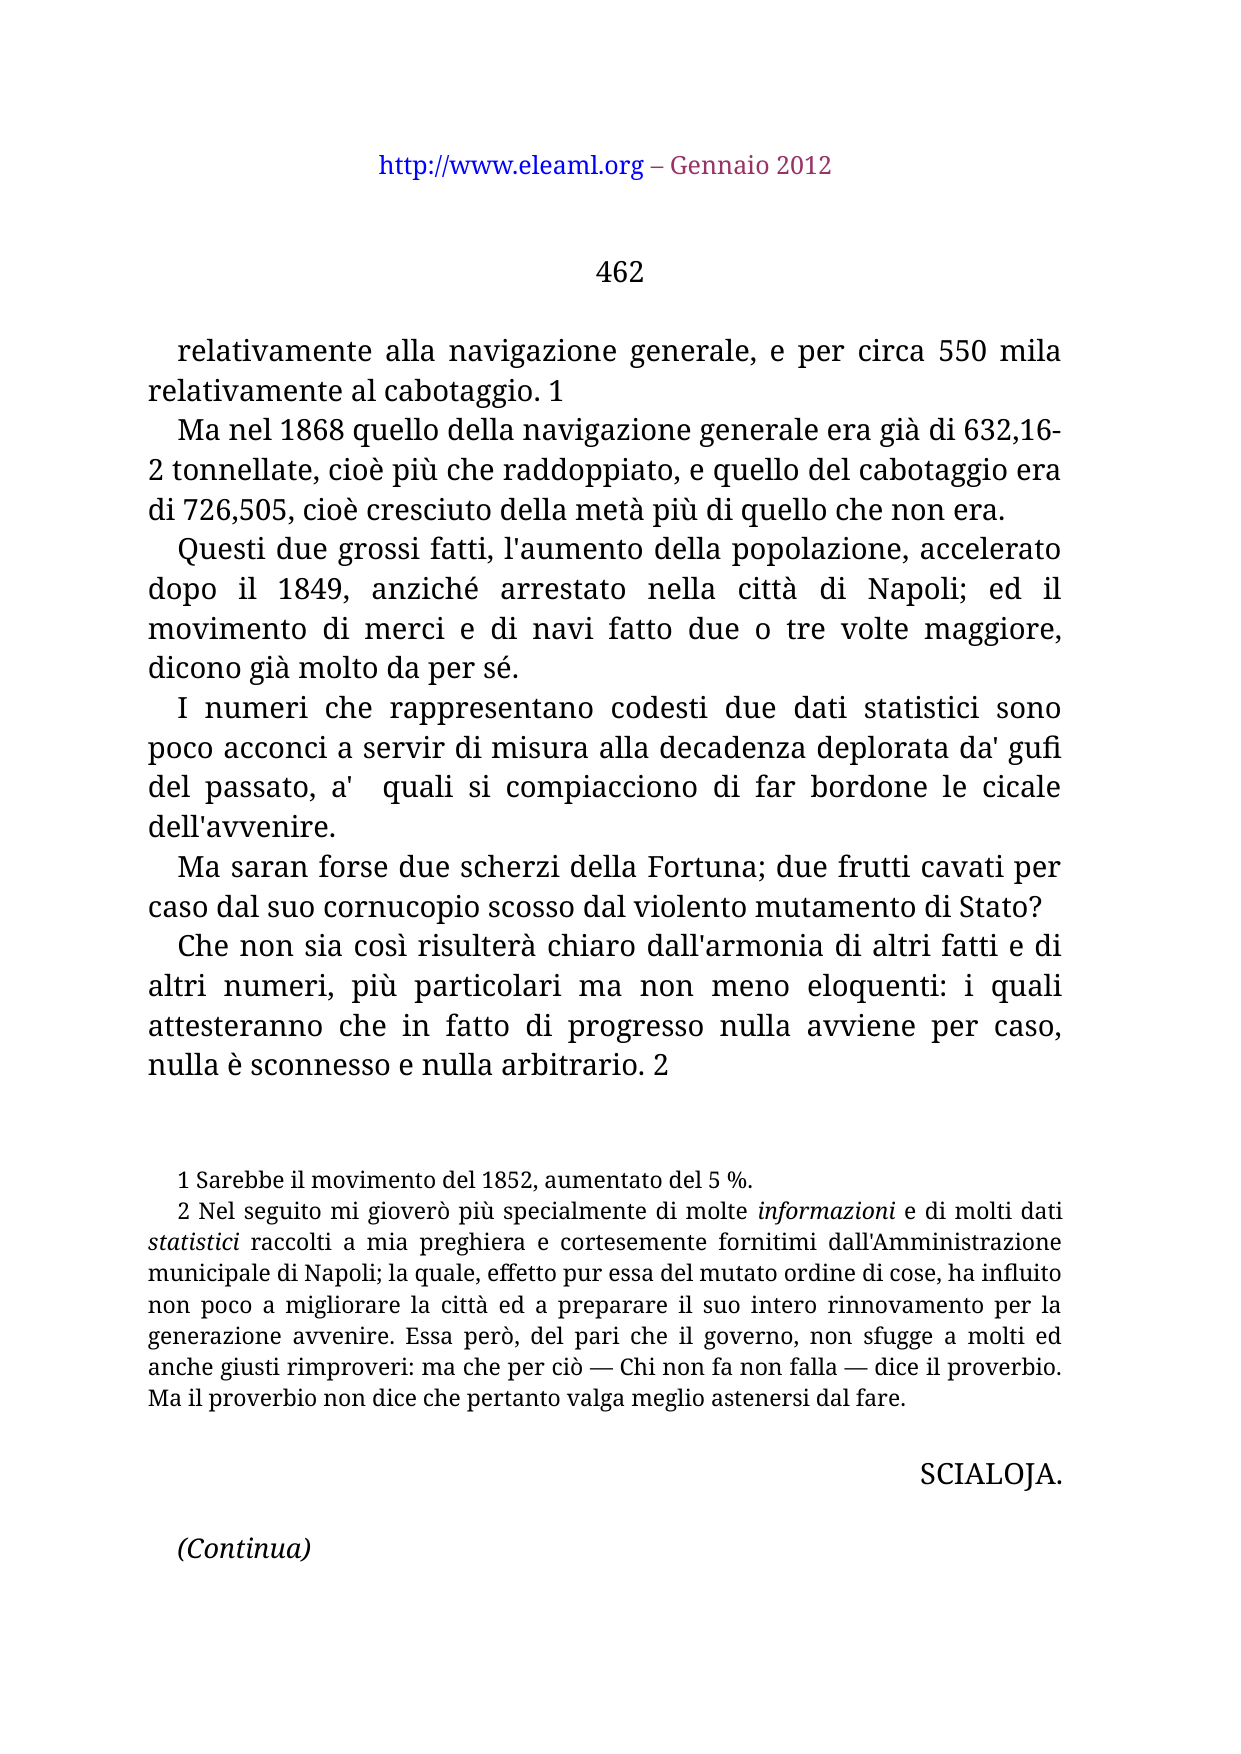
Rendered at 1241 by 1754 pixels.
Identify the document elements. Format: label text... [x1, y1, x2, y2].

text 1 Sarebbe il movimento del 1852, aumentato del 5 %. [148, 1164, 1063, 1195]
text relativamente alla navigazione generale, e per circa 550 mila relativamente al cabotaggio. 1 [148, 330, 1063, 409]
text SCIALOJA. [148, 1453, 1063, 1493]
text (Continua) [148, 1530, 1063, 1567]
text 462 [148, 251, 1063, 291]
text 2 Nel seguito mi gioverò più specialmente di molte informazioni e di molti dati statistici raccolti a mia preghiera e cortesemente fornitimi dall'Amministrazione municipale di Napoli; la quale, effetto pur essa del mutato ordine di cose, ha influito non poco a migliorare la città ed a preparare il suo intero rinnovamento per la generazione avvenire. Essa però, del pari che il governo, non sfugge a molti ed anche giusti rimproveri: ma che per ciò — Chi non fa non falla — dice il proverbio. Ma il proverbio non dice che pertanto valga meglio astenersi dal fare. [148, 1195, 1063, 1414]
text Ma nel 1868 quello della navigazione generale era già di 632,16-2 tonnellate, cioè più che raddoppiato, e quello del cabotaggio era di 726,505, cioè cresciuto della metà più di quello che non era. [148, 409, 1063, 529]
text Che non sia così risulterà chiaro dall'armonia di altri fatti e di altri numeri, più particolari ma non meno eloquenti: i quali attesteranno che in fatto di progresso nulla avviene per caso, nulla è sconnesso e nulla arbitrario. 2 [148, 926, 1063, 1084]
text Ma saran forse due scherzi della Fortuna; due frutti cavati per caso dal suo cornucopio scosso dal violento mutamento di Stato? [148, 846, 1063, 926]
text Questi due grossi fatti, l'aumento della popolazione, accelerato dopo il 1849, anziché arrestato nella città di Napoli; ed il movimento di merci e di navi fatto due o tre volte maggiore, dicono già molto da per sé. [148, 529, 1063, 687]
text I numeri che rappresentano codesti due dati statistici sono poco acconci a servir di misura alla decadenza deplorata da' gufi del passato, a' quali si compiacciono di far bordone le cicale dell'avvenire. [148, 687, 1063, 846]
